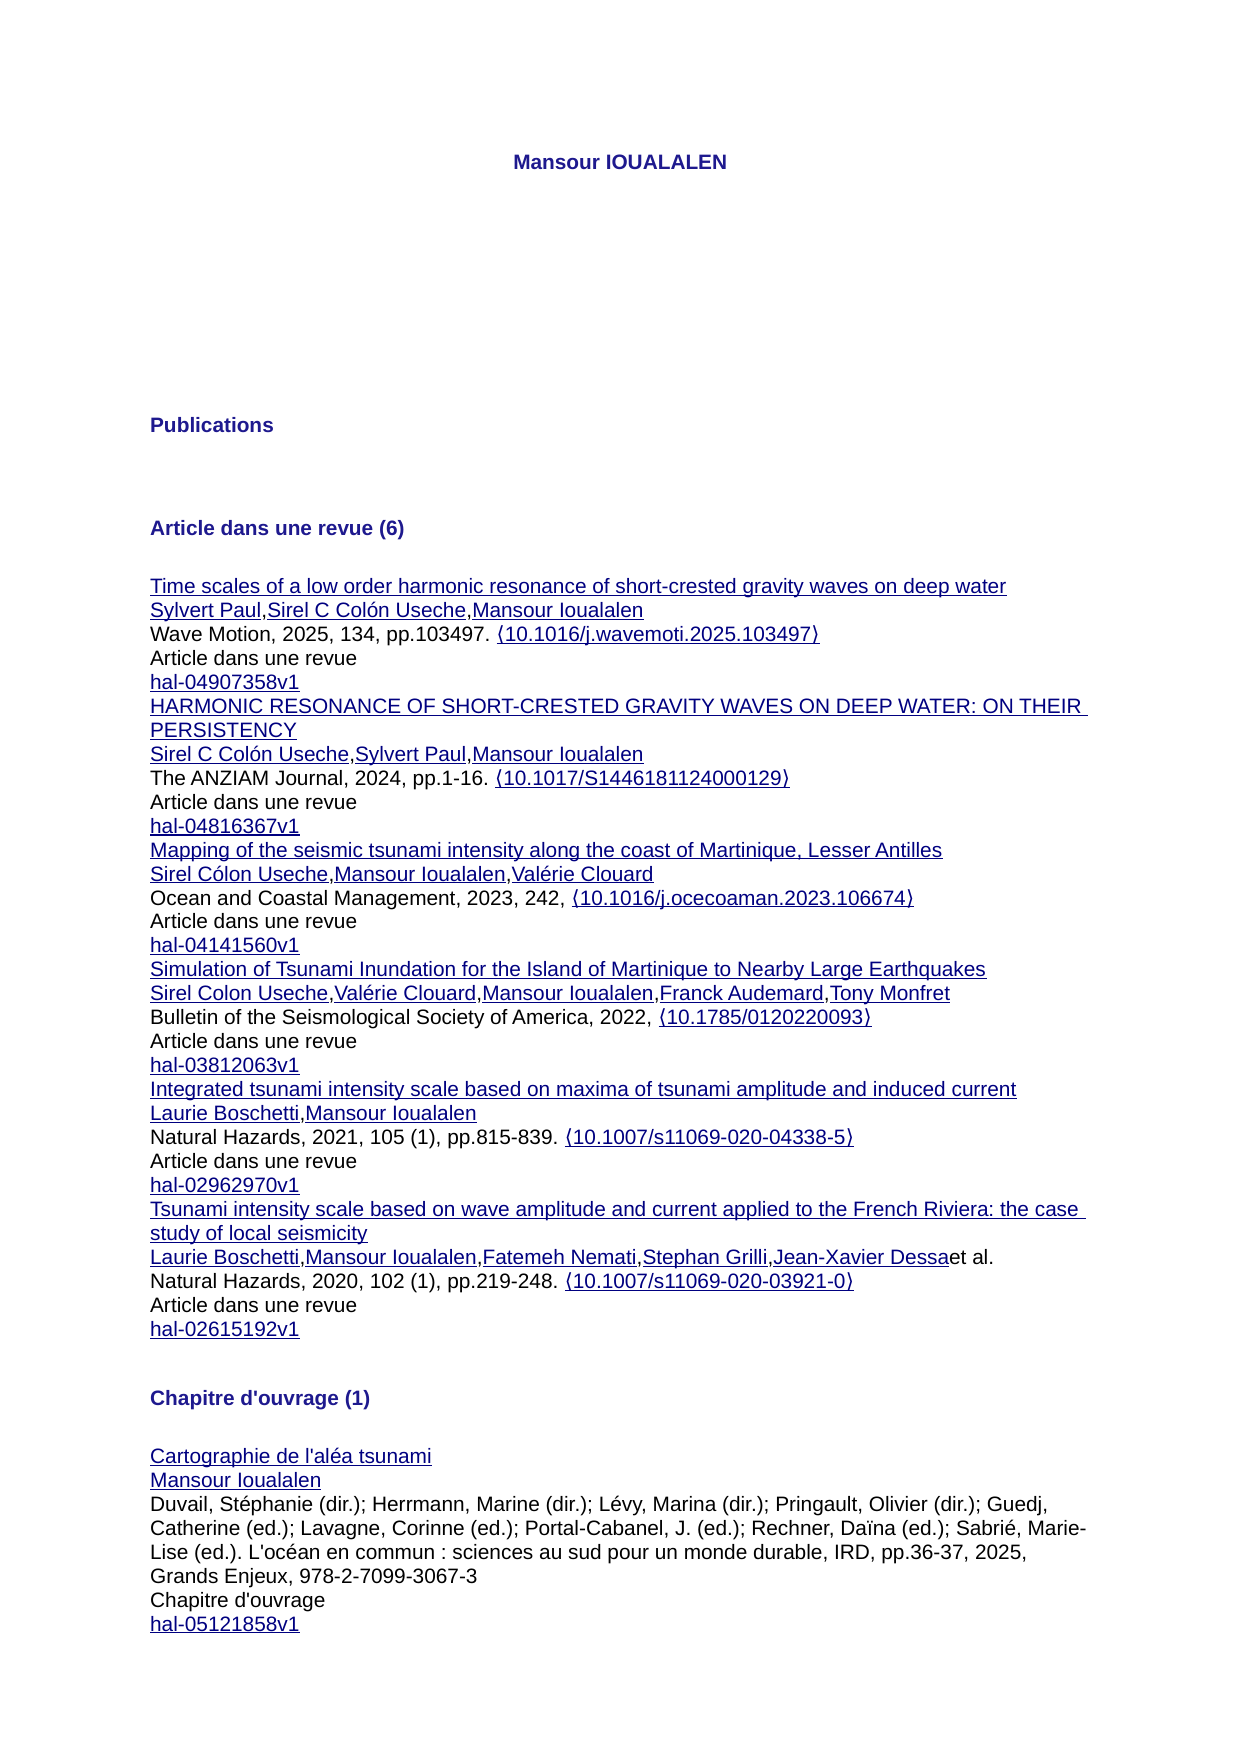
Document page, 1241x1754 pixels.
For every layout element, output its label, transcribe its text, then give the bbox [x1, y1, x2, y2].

subtitle Chapitre d'ouvrage (1) [150, 1385, 1090, 1409]
table_cell Integrated tsunami intensity scale based on maxima of tsunami amplitude and induced current Laurie Boschetti,Mansour Ioualalen Natural Hazards, 2021, 105 (1), pp.815-839. ⟨10.1007/s11069-020-04338-5⟩ Article dans une revue hal-02962970v1 [150, 1077, 1090, 1197]
table_header Time scales of a low order harmonic resonance of short-crested gravity waves on deep water Sylvert Paul,Sirel C Colón Useche,Mansour Ioualalen Wave Motion, 2025, 134, pp.103497. ⟨10.1016/j.wavemoti.2025.103497⟩ Article dans une revue hal-04907358v1 [150, 574, 1090, 694]
table_header Cartographie de l'aléa tsunami Mansour Ioualalen Duvail, Stéphanie (dir.); Herrmann, Marine (dir.); Lévy, Marina (dir.); Pringault, Olivier (dir.); Guedj, Catherine (ed.); Lavagne, Corinne (ed.); Portal-Cabanel, J. (ed.); Rechner, Daïna (ed.); Sabrié, Marie-Lise (ed.). L'océan en commun : sciences au sud pour un monde durable, IRD, pp.36-37, 2025, Grands Enjeux, 978-2-7099-3067-3 Chapitre d'ouvrage hal-05121858v1 [150, 1444, 1090, 1635]
table_cell Tsunami intensity scale based on wave amplitude and current applied to the French Riviera: the case study of local seismicity Laurie Boschetti,Mansour Ioualalen,Fatemeh Nemati,Stephan Grilli,Jean-Xavier Dessaet al. Natural Hazards, 2020, 102 (1), pp.219-248. ⟨10.1007/s11069-020-03921-0⟩ Article dans une revue hal-02615192v1 [150, 1197, 1090, 1341]
subtitle Publications [150, 412, 1090, 436]
subtitle Article dans une revue (6) [150, 516, 1090, 539]
table_cell HARMONIC RESONANCE OF SHORT-CRESTED GRAVITY WAVES ON DEEP WATER: ON THEIR PERSISTENCY Sirel C Colón Useche,Sylvert Paul,Mansour Ioualalen The ANZIAM Journal, 2024, pp.1-16. ⟨10.1017/S1446181124000129⟩ Article dans une revue hal-04816367v1 [150, 694, 1090, 837]
table_cell Simulation of Tsunami Inundation for the Island of Martinique to Nearby Large Earthquakes Sirel Colon Useche,Valérie Clouard,Mansour Ioualalen,Franck Audemard,Tony Monfret Bulletin of the Seismological Society of America, 2022, ⟨10.1785/0120220093⟩ Article dans une revue hal-03812063v1 [150, 957, 1090, 1077]
table_cell Mapping of the seismic tsunami intensity along the coast of Martinique, Lesser Antilles Sirel Cólon Useche,Mansour Ioualalen,Valérie Clouard Ocean and Coastal Management, 2023, 242, ⟨10.1016/j.ocecoaman.2023.106674⟩ Article dans une revue hal-04141560v1 [150, 838, 1090, 957]
subtitle Mansour IOUALALEN [150, 150, 1090, 174]
